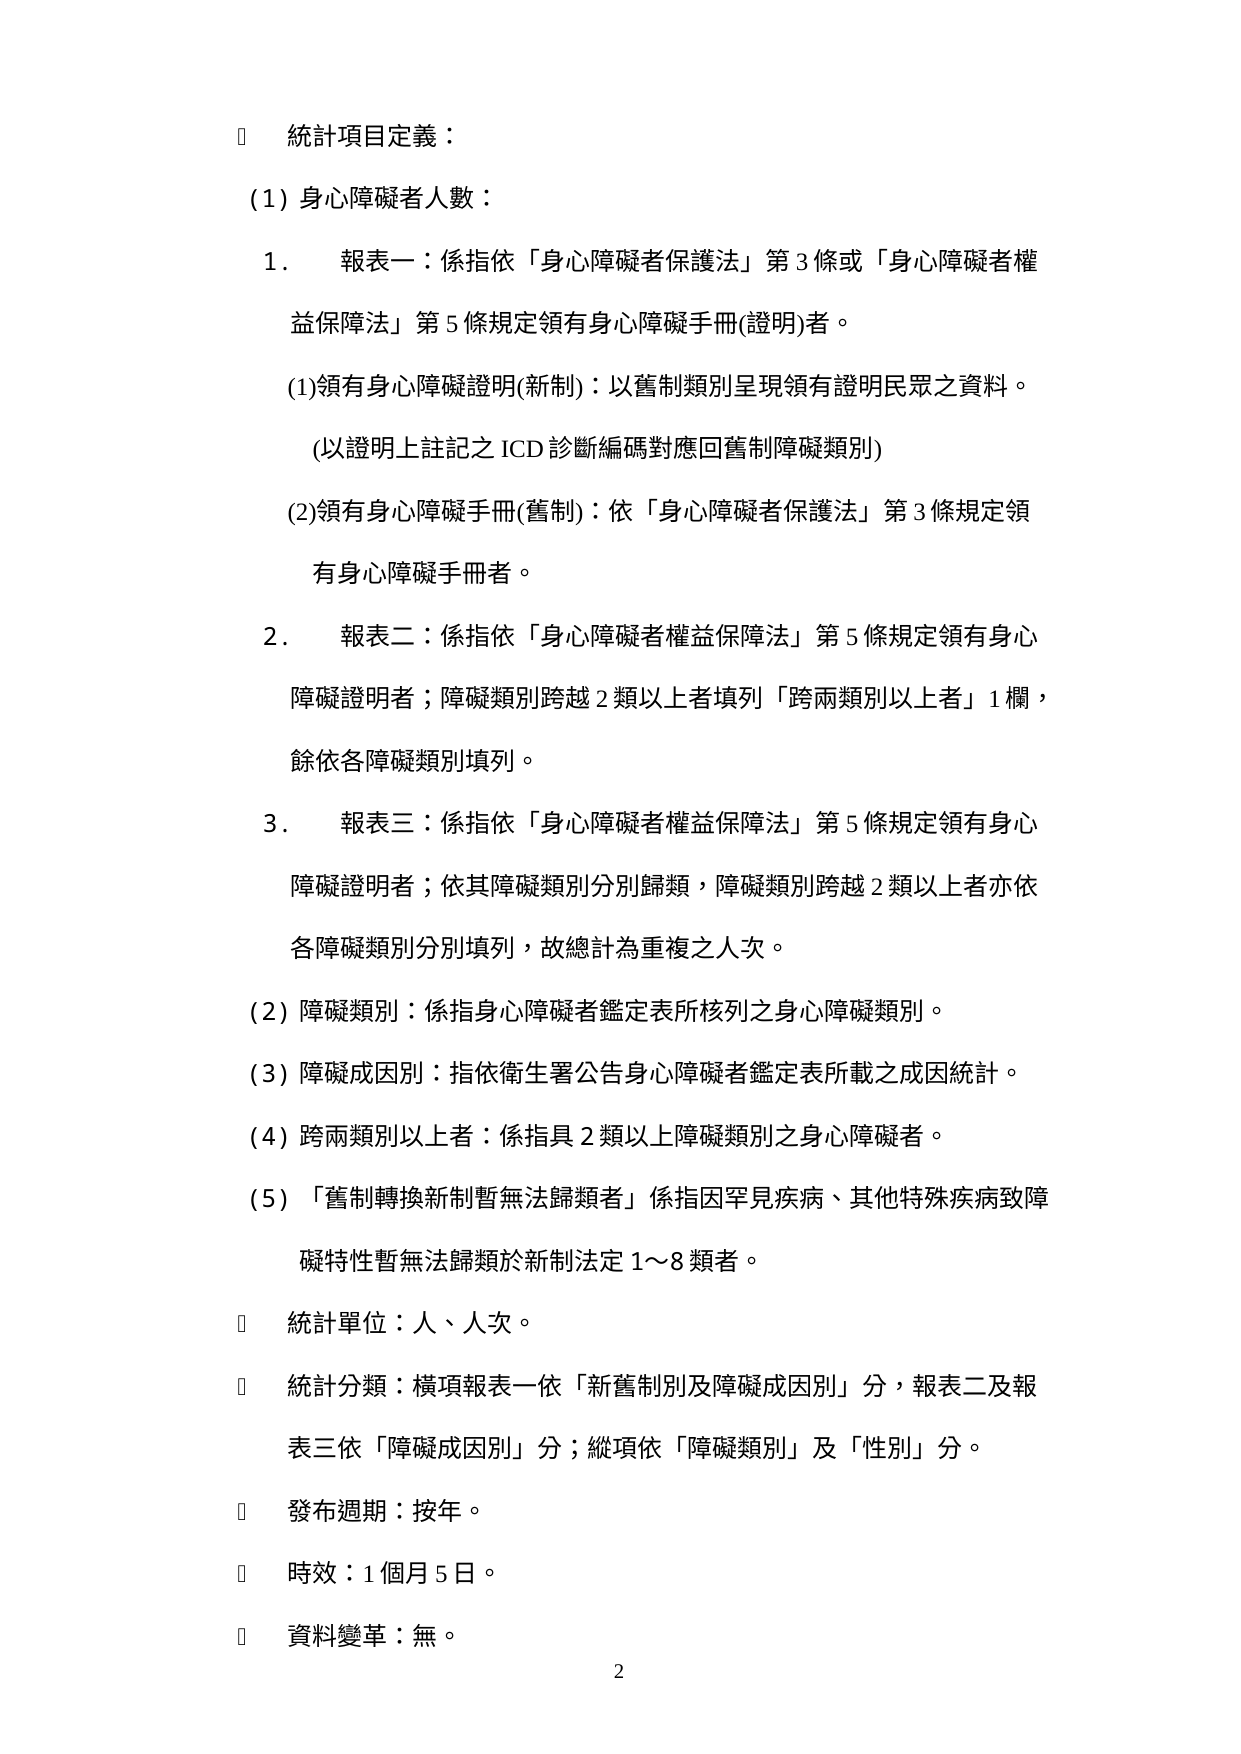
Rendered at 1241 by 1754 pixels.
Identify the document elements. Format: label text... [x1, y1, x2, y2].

text (1)領有身心障礙證明(新制)：以舊制類別呈現領有證明民眾之資料。(以證明上註記之ICD診斷編碼對應回舊制障礙類別) [287, 343, 1050, 468]
list 報表三：係指依「身心障礙者權益保障法」第5條規定領有身心障礙證明者；依其障礙類別分別歸類，障礙類別跨越2類以上者亦依各障礙類別分別填列，故總計為重複之人次。 [262, 780, 1050, 968]
list 統計單位：人、人次。 [237, 1280, 1050, 1343]
list 發布週期：按年。 [237, 1468, 1050, 1530]
list 「舊制轉換新制暫無法歸類者」係指因罕見疾病、其他特殊疾病致障礙特性暫無法歸類於新制法定1～8類者。 [246, 1155, 1050, 1280]
list 身心障礙者人數： [246, 155, 1050, 218]
list 時效：1個月5日。 [237, 1530, 1050, 1593]
list 報表一：係指依「身心障礙者保護法」第3條或「身心障礙者權益保障法」第5條規定領有身心障礙手冊(證明)者。 [262, 218, 1050, 343]
list 跨兩類別以上者：係指具2類以上障礙類別之身心障礙者。 [246, 1093, 1050, 1155]
list 報表二：係指依「身心障礙者權益保障法」第5條規定領有身心障礙證明者；障礙類別跨越2類以上者填列「跨兩類別以上者」1欄，餘依各障礙類別填列。 [262, 593, 1050, 780]
list 統計分類：橫項報表一依「新舊制別及障礙成因別」分，報表二及報表三依「障礙成因別」分；縱項依「障礙類別」及「性別」分。 [237, 1343, 1050, 1468]
list 資料變革：無。 [237, 1593, 1050, 1655]
list 障礙成因別：指依衛生署公告身心障礙者鑑定表所載之成因統計。 [246, 1030, 1050, 1093]
list 統計項目定義： [237, 93, 1050, 155]
list 障礙類別：係指身心障礙者鑑定表所核列之身心障礙類別。 [246, 968, 1050, 1030]
text (2)領有身心障礙手冊(舊制)：依「身心障礙者保護法」第3條規定領有身心障礙手冊者。 [287, 468, 1050, 593]
